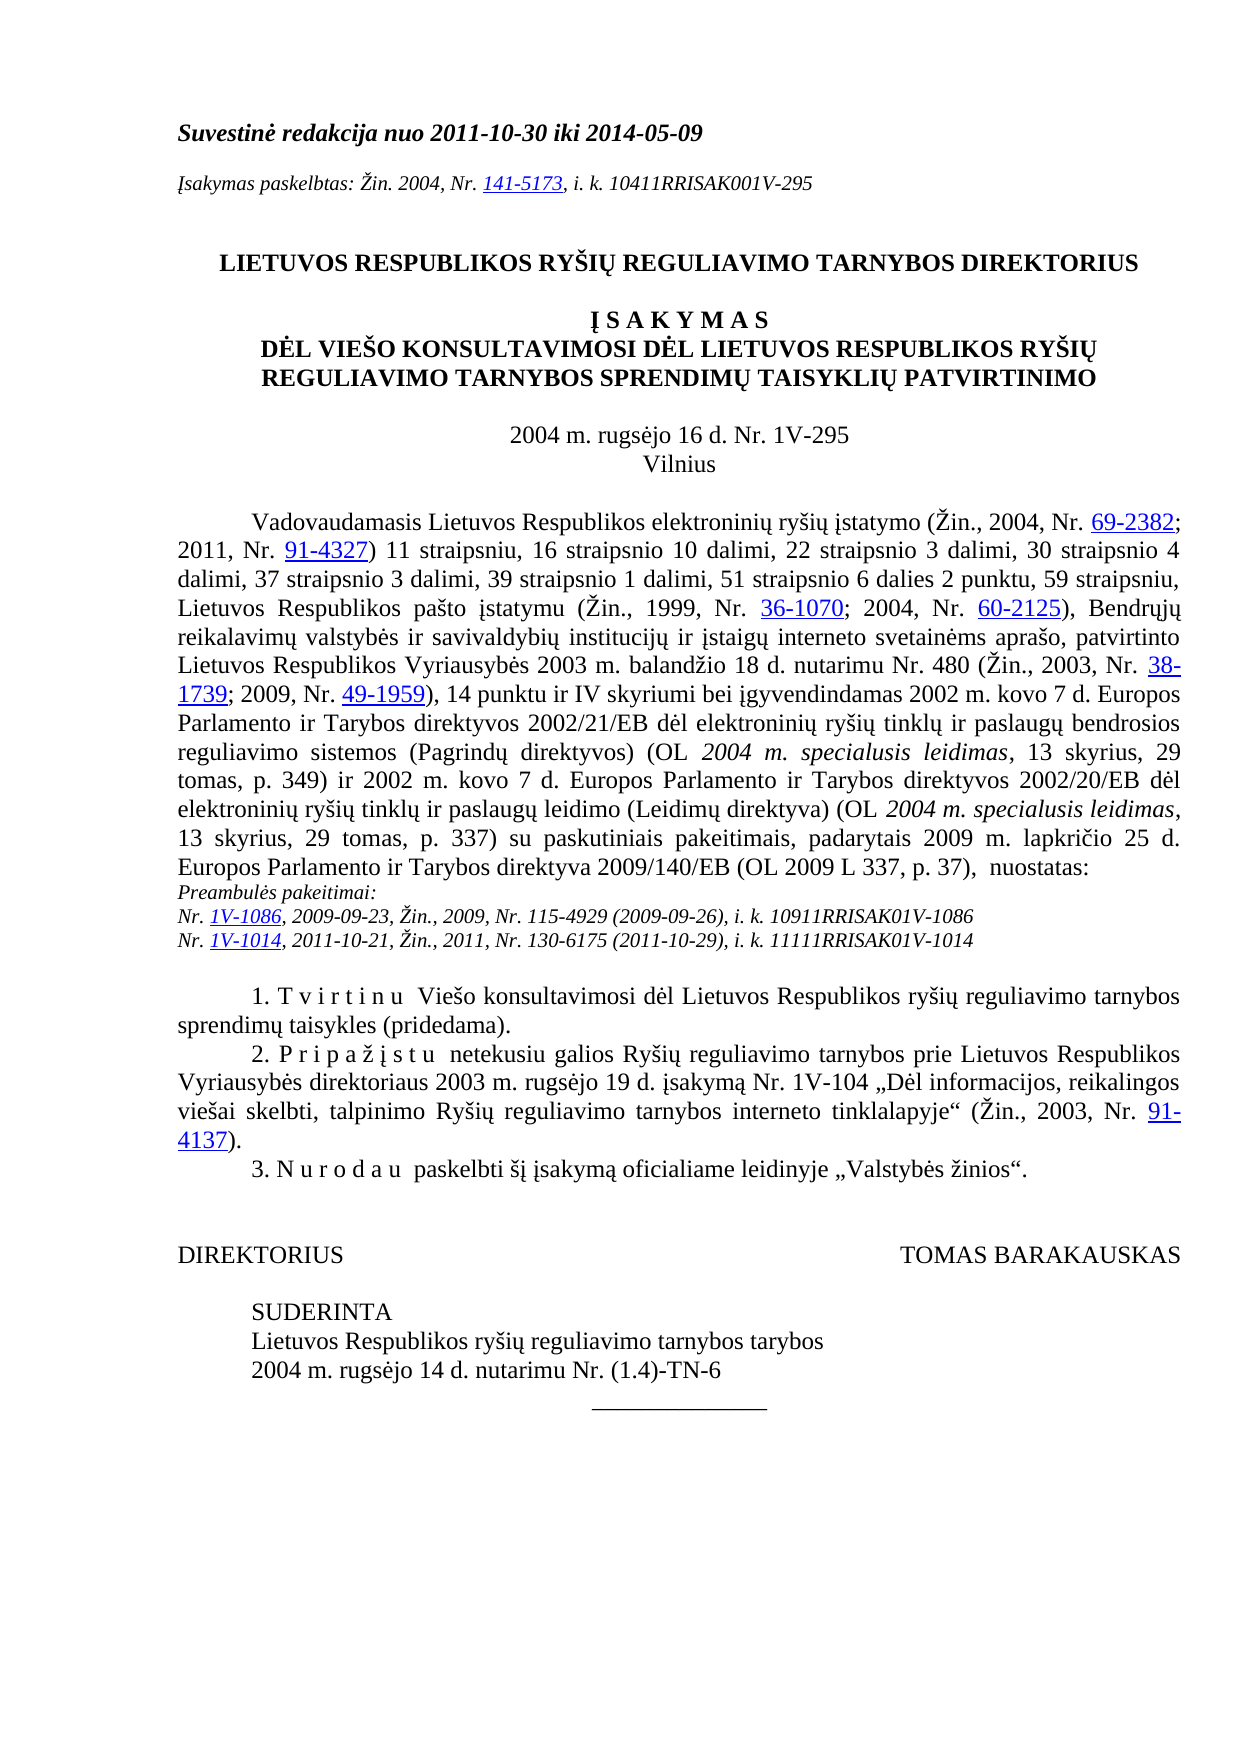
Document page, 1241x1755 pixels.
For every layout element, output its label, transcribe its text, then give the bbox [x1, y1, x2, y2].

text 2004 m. rugsėjo 14 d. nutarimu Nr. (1.4)-TN-6 [177, 1355, 1181, 1384]
text Nr. 1V-1086, 2009-09-23, Žin., 2009, Nr. 115-4929 (2009-09-26), i. k. 10911RRISAK01V-1086 [177, 904, 1181, 928]
text DĖL VIEŠO KONSULTAVIMOSI DĖL LIETUVOS RESPUBLIKOS RYŠIŲ REGULIAVIMO TARNYBOS SPRENDIMŲ TAISYKLIŲ PATVIRTINIMO [177, 334, 1181, 392]
text SUDERINTA [177, 1297, 1181, 1326]
text 1. Tvirtinu Viešo konsultavimosi dėl Lietuvos Respublikos ryšių reguliavimo tarnybos sprendimų taisykles (pridedama). [177, 981, 1181, 1039]
text Įsakymas paskelbtas: Žin. 2004, Nr. 141-5173, i. k. 10411RRISAK001V-295 [177, 171, 1181, 195]
text 2. Pripažįstu netekusiu galios Ryšių reguliavimo tarnybos prie Lietuvos Respublikos Vyriausybės direktoriaus 2003 m. rugsėjo 19 d. įsakymą Nr. 1V-104 „Dėl informacijos, reikalingos viešai skelbti, talpinimo Ryšių reguliavimo tarnybos interneto tinklalapyje“ (Žin., 2003, Nr. 91-4137). [177, 1039, 1181, 1154]
text Lietuvos Respublikos ryšių reguliavimo tarnybos tarybos [177, 1326, 1181, 1355]
text LIETUVOS RESPUBLIKOS RYŠIŲ REGULIAVIMO TARNYBOS DIREKTORIUS [177, 248, 1181, 277]
text Vilnius [177, 449, 1181, 478]
text Preambulės pakeitimai: [177, 880, 1181, 904]
text Direktorius Tomas Barakauskas [177, 1240, 1181, 1269]
text 3. Nurodau paskelbti šį įsakymą oficialiame leidinyje „Valstybės žinios“. [177, 1154, 1181, 1182]
text Vadovaudamasis Lietuvos Respublikos elektroninių ryšių įstatymo (Žin., 2004, Nr. 69-2382; 2011, Nr. 91-4327) 11 straipsniu, 16 straipsnio 10 dalimi, 22 straipsnio 3 dalimi, 30 straipsnio 4 dalimi, 37 straipsnio 3 dalimi, 39 straipsnio 1 dalimi, 51 straipsnio 6 dalies 2 punktu, 59 straipsniu, Lietuvos Respublikos pašto įstatymu (Žin., 1999, Nr. 36-1070; 2004, Nr. 60-2125), Bendrųjų reikalavimų valstybės ir savivaldybių institucijų ir įstaigų interneto svetainėms aprašo, patvirtinto Lietuvos Respublikos Vyriausybės 2003 m. balandžio 18 d. nutarimu Nr. 480 (Žin., 2003, Nr. 38-1739; 2009, Nr. 49-1959), 14 punktu ir IV skyriumi bei įgyvendindamas 2002 m. kovo 7 d. Europos Parlamento ir Tarybos direktyvos 2002/21/EB dėl elektroninių ryšių tinklų ir paslaugų bendrosios reguliavimo sistemos (Pagrindų direktyvos) (OL 2004 m. specialusis leidimas, 13 skyrius, 29 tomas, p. 349) ir 2002 m. kovo 7 d. Europos Parlamento ir Tarybos direktyvos 2002/20/EB dėl elektroninių ryšių tinklų ir paslaugų leidimo (Leidimų direktyva) (OL 2004 m. specialusis leidimas, 13 skyrius, 29 tomas, p. 337) su paskutiniais pakeitimais, padarytais 2009 m. lapkričio 25 d. Europos Parlamento ir Tarybos direktyva 2009/140/EB (OL 2009 L 337, p. 37), nuostatas: [177, 507, 1181, 880]
text Suvestinė redakcija nuo 2011-10-30 iki 2014-05-09 [177, 118, 1181, 147]
text 2004 m. rugsėjo 16 d. Nr. 1V-295 [177, 420, 1181, 449]
text Nr. 1V-1014, 2011-10-21, Žin., 2011, Nr. 130-6175 (2011-10-29), i. k. 11111RRISAK01V-1014 [177, 928, 1181, 952]
text ______________ [177, 1384, 1181, 1412]
text Į S A K Y M A S [177, 305, 1181, 334]
